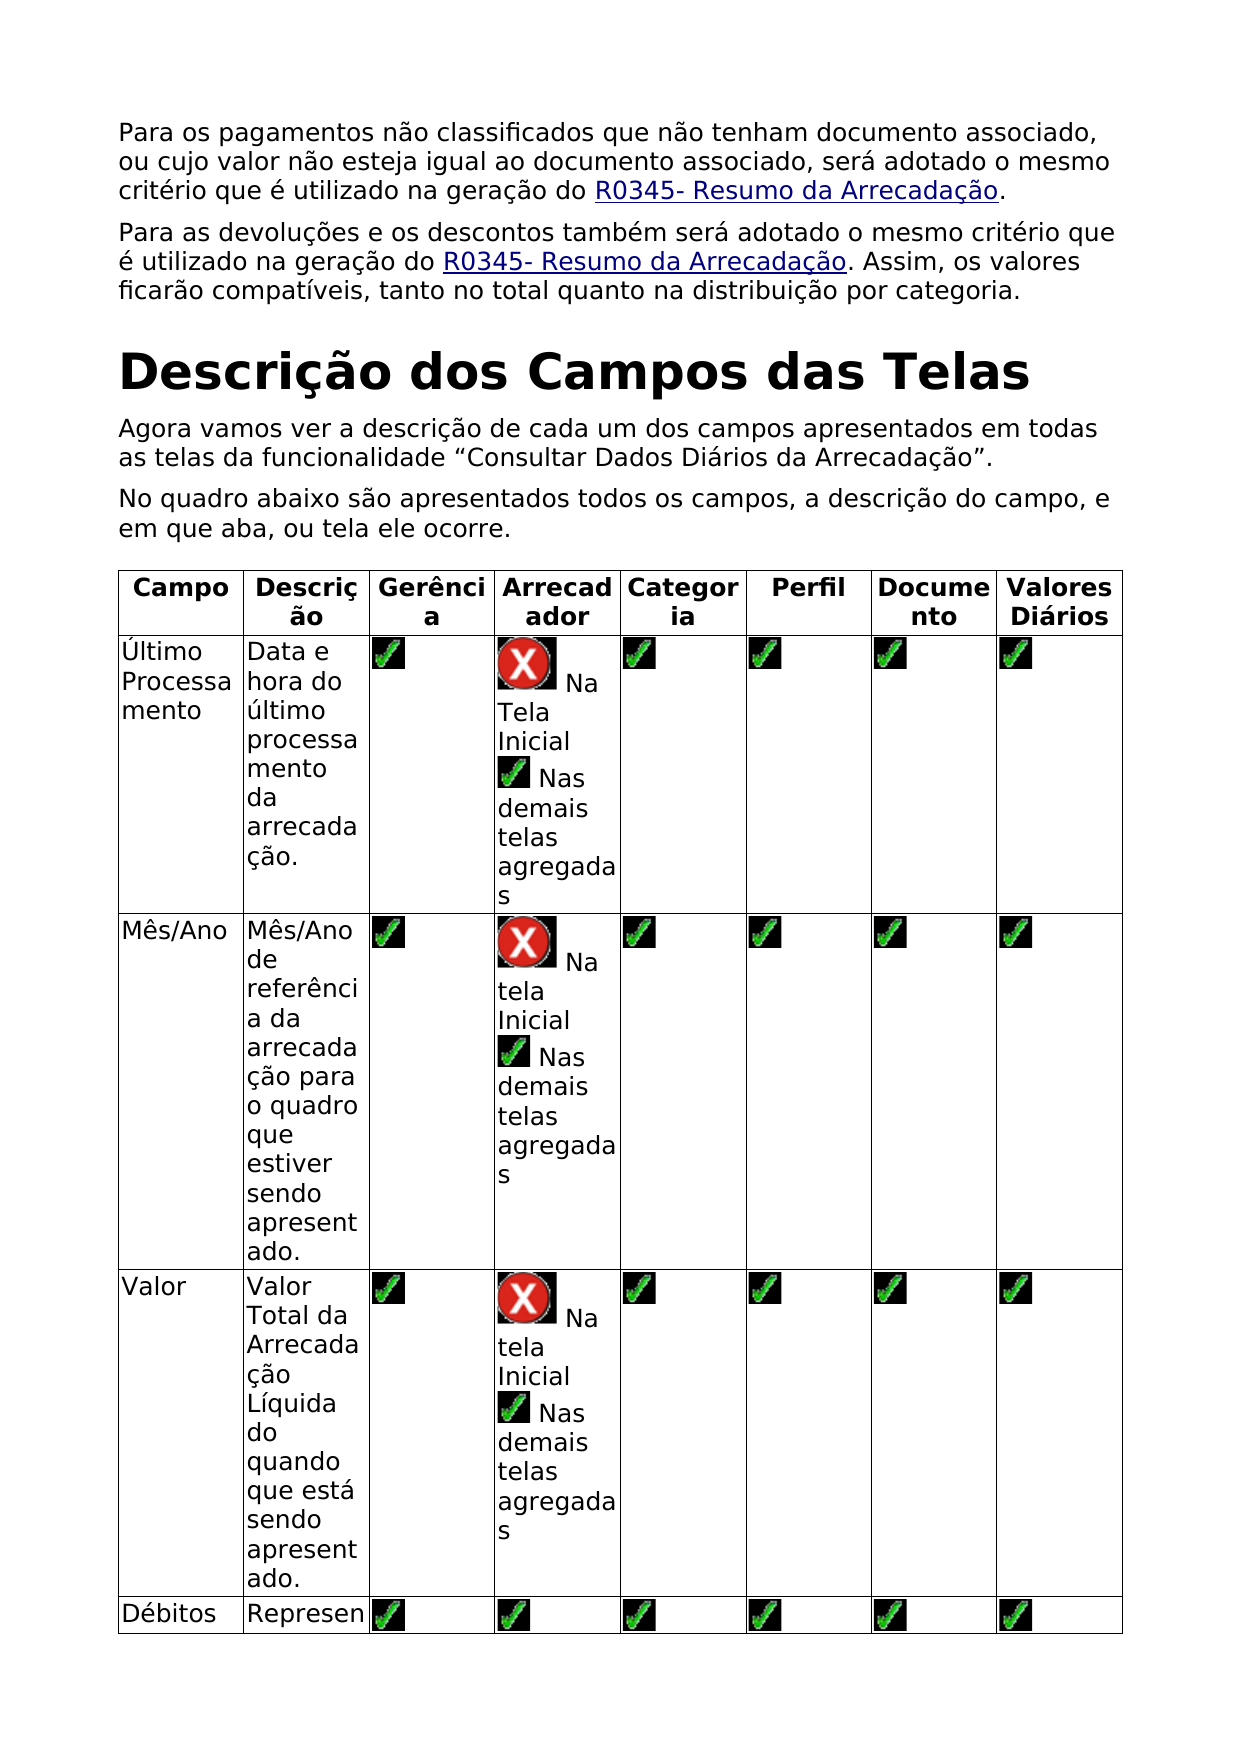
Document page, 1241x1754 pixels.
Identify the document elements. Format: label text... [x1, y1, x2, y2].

picture [497, 1035, 531, 1067]
table_cell Na Tela Inicial Nas demais telas agregadas [495, 636, 620, 913]
table_cell Na tela Inicial Nas demais telas agregadas [495, 914, 620, 1269]
picture [622, 1599, 656, 1631]
table_cell [872, 1270, 996, 1596]
table_cell [872, 636, 996, 913]
picture [372, 1599, 405, 1631]
table_cell [370, 1597, 494, 1633]
picture [372, 637, 405, 669]
picture [497, 756, 531, 788]
table_cell Data e hora do último processamento da arrecadação. [244, 636, 369, 913]
table_cell Mês/Ano [119, 914, 243, 1269]
table_header Categoria [621, 571, 746, 634]
picture [748, 1599, 782, 1631]
picture [622, 916, 656, 948]
table_cell Valor Total da Arrecadação Líquida do quando que está sendo apresentado. [244, 1270, 369, 1596]
picture [999, 637, 1033, 669]
table_cell [997, 1270, 1122, 1596]
subtitle Descrição dos Campos das Telas [118, 343, 1122, 401]
table_cell [872, 914, 996, 1269]
picture [372, 1272, 405, 1304]
picture [497, 1391, 531, 1423]
table_header Campo [119, 571, 243, 634]
table_cell Na tela Inicial Nas demais telas agregadas [495, 1270, 620, 1596]
table_cell [747, 1270, 871, 1596]
table_header Arrecadador [495, 571, 620, 634]
picture [999, 916, 1033, 948]
picture [497, 1599, 531, 1631]
text Para as devoluções e os descontos também será adotado o mesmo critério que é utilizado na geração do R0345- Resumo da Arrecadação. Assim, os valores ficarão compatíveis, tanto no total quanto na distribuição por categoria. [118, 218, 1122, 306]
table_cell [621, 914, 746, 1269]
table_cell [370, 1270, 494, 1596]
picture [873, 916, 907, 948]
table_cell Débitos [119, 1597, 243, 1633]
picture [622, 1272, 656, 1304]
text Agora vamos ver a descrição de cada um dos campos apresentados em todas as telas da funcionalidade “Consultar Dados Diários da Arrecadação”. [118, 414, 1122, 472]
picture [372, 916, 405, 948]
table_cell [997, 1597, 1122, 1633]
picture [497, 1272, 557, 1327]
table_cell [997, 636, 1122, 913]
table_cell Mês/Ano de referência da arrecadação para o quadro que estiver sendo apresentado. [244, 914, 369, 1269]
picture [873, 637, 907, 669]
picture [748, 637, 782, 669]
picture [748, 1272, 782, 1304]
table_cell [621, 1270, 746, 1596]
table_cell [495, 1597, 620, 1633]
picture [999, 1272, 1033, 1304]
table_cell [621, 636, 746, 913]
table_cell Valor [119, 1270, 243, 1596]
picture [873, 1599, 907, 1631]
picture [748, 916, 782, 948]
table_cell [747, 914, 871, 1269]
table_cell Represen [244, 1597, 369, 1633]
table_header Valores Diários [997, 571, 1122, 634]
table_cell [747, 1597, 871, 1633]
text Para os pagamentos não classificados que não tenham documento associado, ou cujo valor não esteja igual ao documento associado, será adotado o mesmo critério que é utilizado na geração do R0345- Resumo da Arrecadação. [118, 118, 1122, 206]
text No quadro abaixo são apresentados todos os campos, a descrição do campo, e em que aba, ou tela ele ocorre. [118, 485, 1122, 543]
table_cell [872, 1597, 996, 1633]
table_cell [621, 1597, 746, 1633]
table_cell Último Processamento [119, 636, 243, 913]
picture [497, 916, 557, 971]
table_cell [747, 636, 871, 913]
table_header Perfil [747, 571, 871, 634]
picture [873, 1272, 907, 1304]
picture [497, 637, 557, 693]
table_header Gerência [370, 571, 494, 634]
picture [622, 637, 656, 669]
table_header Documento [872, 571, 996, 634]
table_cell [997, 914, 1122, 1269]
table_cell [370, 636, 494, 913]
table_header Descrição [244, 571, 369, 634]
table_cell [370, 914, 494, 1269]
picture [999, 1599, 1033, 1631]
